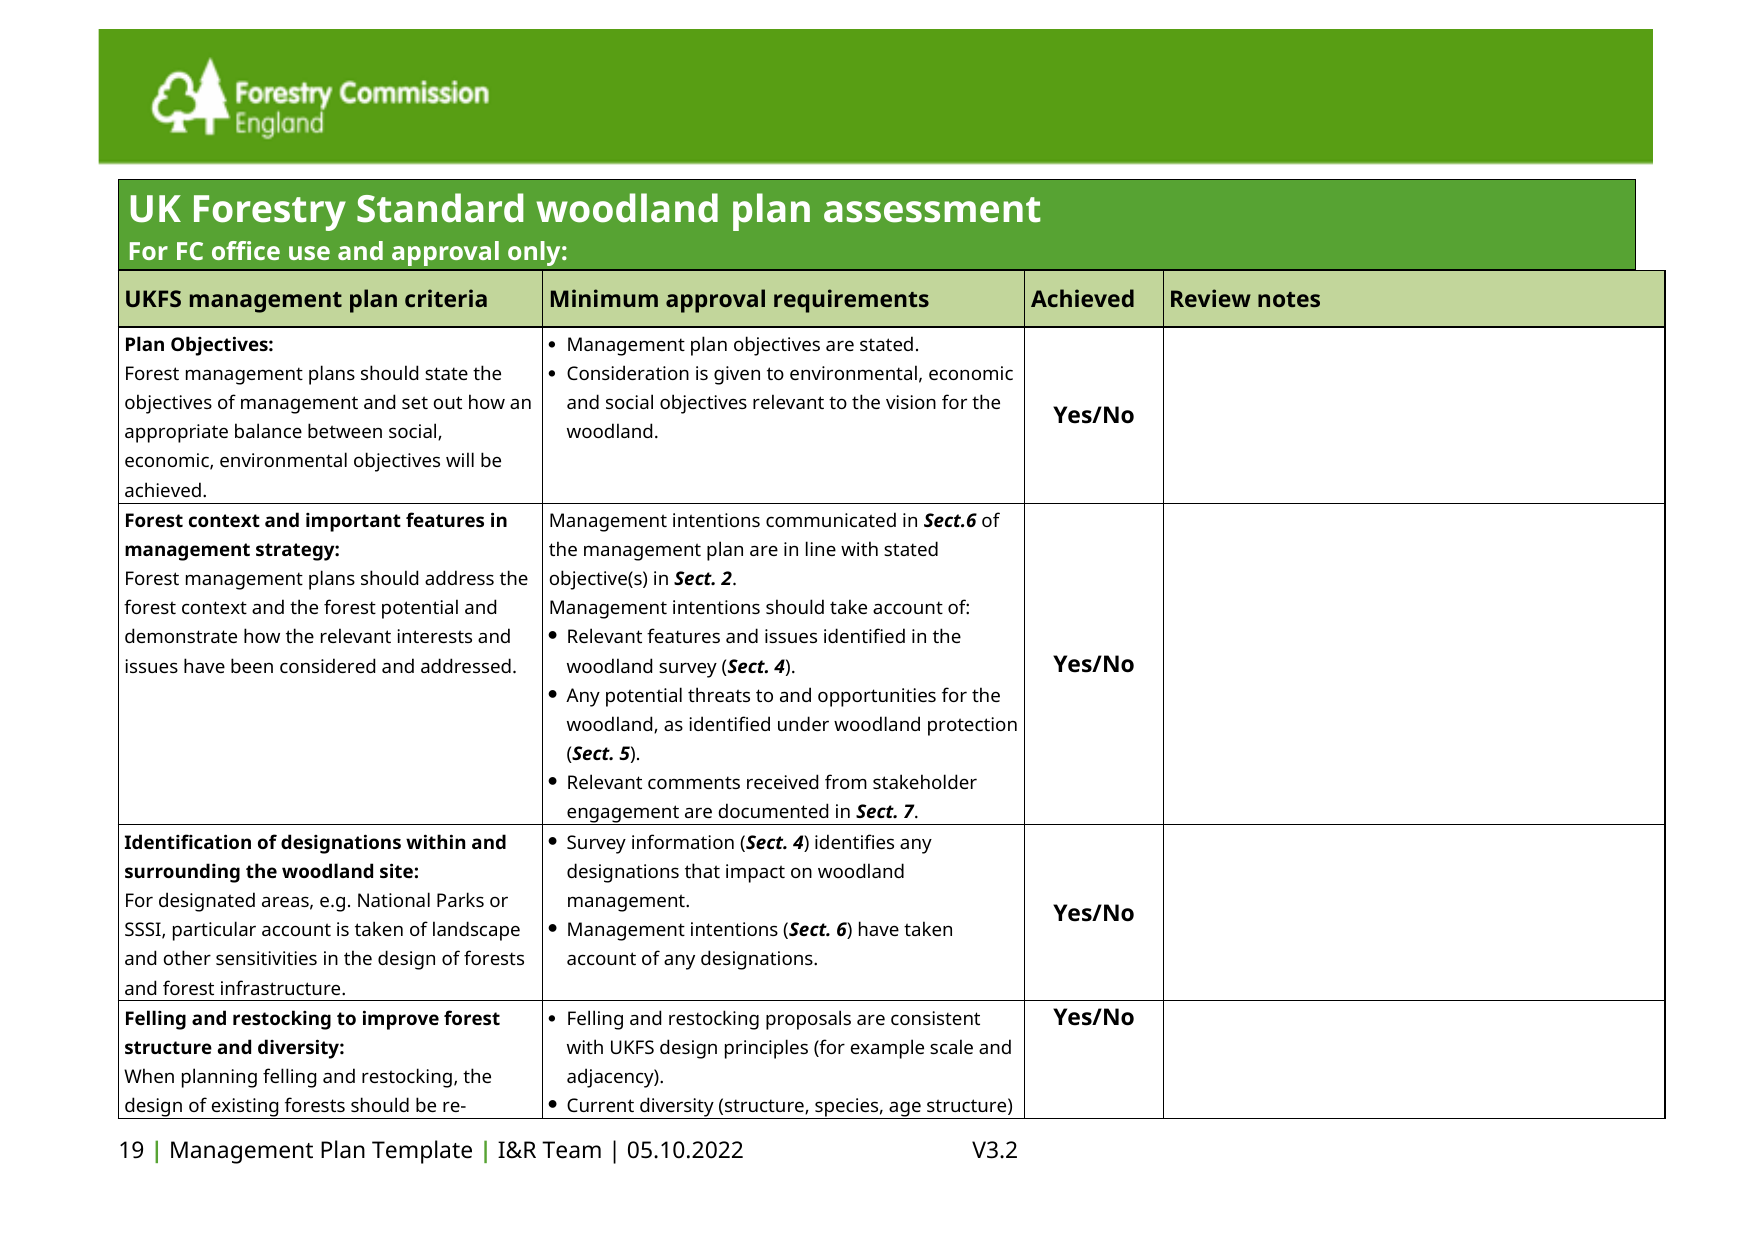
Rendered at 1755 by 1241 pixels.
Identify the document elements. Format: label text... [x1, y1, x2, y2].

table_cell [1164, 1001, 1664, 1118]
subtitle For FC office use and approval only: [119, 230, 1635, 269]
table_header Minimum approval requirements [543, 271, 1024, 326]
table_cell Forest context and important features in management strategy: Forest management plans should address the forest context and the forest potential and demonstrate how the relevant interests and issues have been considered and addressed. [119, 504, 542, 824]
table_cell Management plan objectives are stated. Consideration is given to environmental, economic and social objectives relevant to the vision for the woodland. [543, 328, 1024, 502]
table_cell Yes/No [1025, 1001, 1163, 1118]
table_cell Felling and restocking proposals are consistent with UKFS design principles (for example scale and adjacency). Current diversity (structure, species, age structure) [543, 1001, 1024, 1118]
subtitle UK Forestry Standard woodland plan assessment [119, 180, 1635, 230]
table_cell [1164, 328, 1664, 502]
table_cell Survey information (Sect. 4) identifies any designations that impact on woodland management. Management intentions (Sect. 6) have taken account of any designations. [543, 825, 1024, 1000]
table_cell Yes/No [1025, 328, 1163, 502]
table_cell Management intentions communicated in Sect.6 of the management plan are in line with stated objective(s) in Sect. 2. Management intentions should take account of: Relevant features and issues identified in the woodland survey (Sect. 4). Any potential threats to and opportunities for the woodland, as identified under woodland protection (Sect. 5). Relevant comments received from stakeholder engagement are documented in Sect. 7. [543, 504, 1024, 824]
table_header Review notes [1164, 271, 1664, 326]
table_cell [1164, 504, 1664, 824]
table_header UKFS management plan criteria [119, 271, 542, 326]
table_cell Yes/No [1025, 825, 1163, 1000]
table_cell Plan Objectives: Forest management plans should state the objectives of management and set out how an appropriate balance between social, economic, environmental objectives will be achieved. [119, 328, 542, 502]
table_cell [1164, 825, 1664, 1000]
table_cell Identification of designations within and surrounding the woodland site: For designated areas, e.g. National Parks or SSSI, particular account is taken of landscape and other sensitivities in the design of forests and forest infrastructure. [119, 825, 542, 1000]
table_cell Felling and restocking to improve forest structure and diversity: When planning felling and restocking, the design of existing forests should be re- [119, 1001, 542, 1118]
table_cell Yes/No [1025, 504, 1163, 824]
table_header Achieved [1025, 271, 1163, 326]
